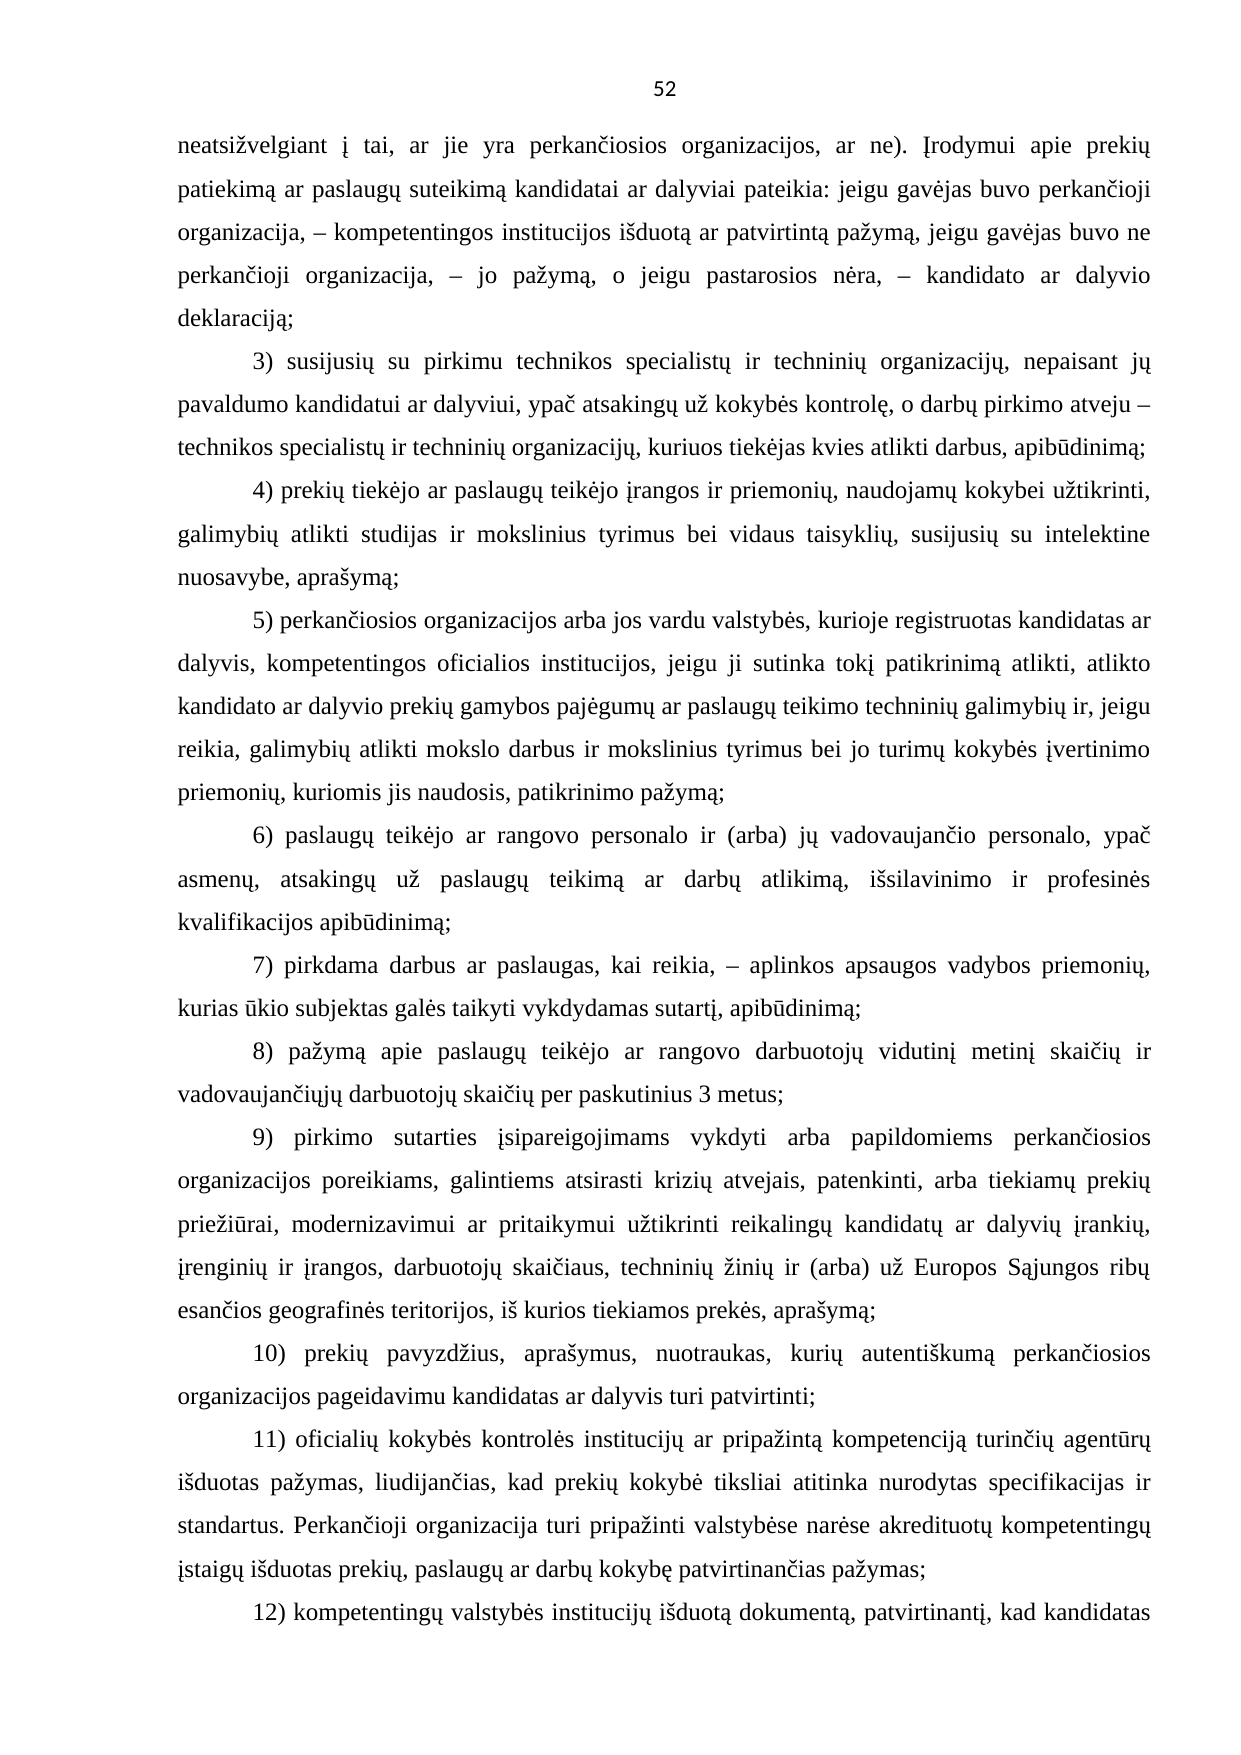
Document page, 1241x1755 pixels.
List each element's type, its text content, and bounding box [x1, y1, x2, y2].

text 4) prekių tiekėjo ar paslaugų teikėjo įrangos ir priemonių, naudojamų kokybei užtikrinti, galimybių atlikti studijas ir mokslinius tyrimus bei vidaus taisyklių, susijusių su intelektine nuosavybe, aprašymą; [177, 476, 1152, 591]
text 9) pirkimo sutarties įsipareigojimams vykdyti arba papildomiems perkančiosios organizacijos poreikiams, galintiems atsirasti krizių atvejais, patenkinti, arba tiekiamų prekių priežiūrai, modernizavimui ar pritaikymui užtikrinti reikalingų kandidatų ar dalyvių įrankių, įrenginių ir įrangos, darbuotojų skaičiaus, techninių žinių ir (arba) už Europos Sąjungos ribų esančios geografinės teritorijos, iš kurios tiekiamos prekės, aprašymą; [177, 1122, 1152, 1324]
text neatsižvelgiant į tai, ar jie yra perkančiosios organizacijos, ar ne). Įrodymui apie prekių patiekimą ar paslaugų suteikimą kandidatai ar dalyviai pateikia: jeigu gavėjas buvo perkančioji organizacija, – kompetentingos institucijos išduotą ar patvirtintą pažymą, jeigu gavėjas buvo ne perkančioji organizacija, – jo pažymą, o jeigu pastarosios nėra, – kandidato ar dalyvio deklaraciją; [177, 131, 1152, 332]
text 12) kompetentingų valstybės institucijų išduotą dokumentą, patvirtinantį, kad kandidatas [177, 1597, 1152, 1626]
text 10) prekių pavyzdžius, aprašymus, nuotraukas, kurių autentiškumą perkančiosios organizacijos pageidavimu kandidatas ar dalyvis turi patvirtinti; [177, 1338, 1152, 1410]
text 11) oficialių kokybės kontrolės institucijų ar pripažintą kompetenciją turinčių agentūrų išduotas pažymas, liudijančias, kad prekių kokybė tiksliai atitinka nurodytas specifikacijas ir standartus. Perkančioji organizacija turi pripažinti valstybėse narėse akredituotų kompetentingų įstaigų išduotas prekių, paslaugų ar darbų kokybę patvirtinančias pažymas; [177, 1424, 1152, 1582]
text 5) perkančiosios organizacijos arba jos vardu valstybės, kurioje registruotas kandidatas ar dalyvis, kompetentingos oficialios institucijos, jeigu ji sutinka tokį patikrinimą atlikti, atlikto kandidato ar dalyvio prekių gamybos pajėgumų ar paslaugų teikimo techninių galimybių ir, jeigu reikia, galimybių atlikti mokslo darbus ir mokslinius tyrimus bei jo turimų kokybės įvertinimo priemonių, kuriomis jis naudosis, patikrinimo pažymą; [177, 605, 1152, 806]
text 3) susijusių su pirkimu technikos specialistų ir techninių organizacijų, nepaisant jų pavaldumo kandidatui ar dalyviui, ypač atsakingų už kokybės kontrolę, o darbų pirkimo atveju – technikos specialistų ir techninių organizacijų, kuriuos tiekėjas kvies atlikti darbus, apibūdinimą; [177, 346, 1152, 461]
text 6) paslaugų teikėjo ar rangovo personalo ir (arba) jų vadovaujančio personalo, ypač asmenų, atsakingų už paslaugų teikimą ar darbų atlikimą, išsilavinimo ir profesinės kvalifikacijos apibūdinimą; [177, 821, 1152, 936]
text 7) pirkdama darbus ar paslaugas, kai reikia, – aplinkos apsaugos vadybos priemonių, kurias ūkio subjektas galės taikyti vykdydamas sutartį, apibūdinimą; [177, 950, 1152, 1022]
text 8) pažymą apie paslaugų teikėjo ar rangovo darbuotojų vidutinį metinį skaičių ir vadovaujančiųjų darbuotojų skaičių per paskutinius 3 metus; [177, 1036, 1152, 1108]
